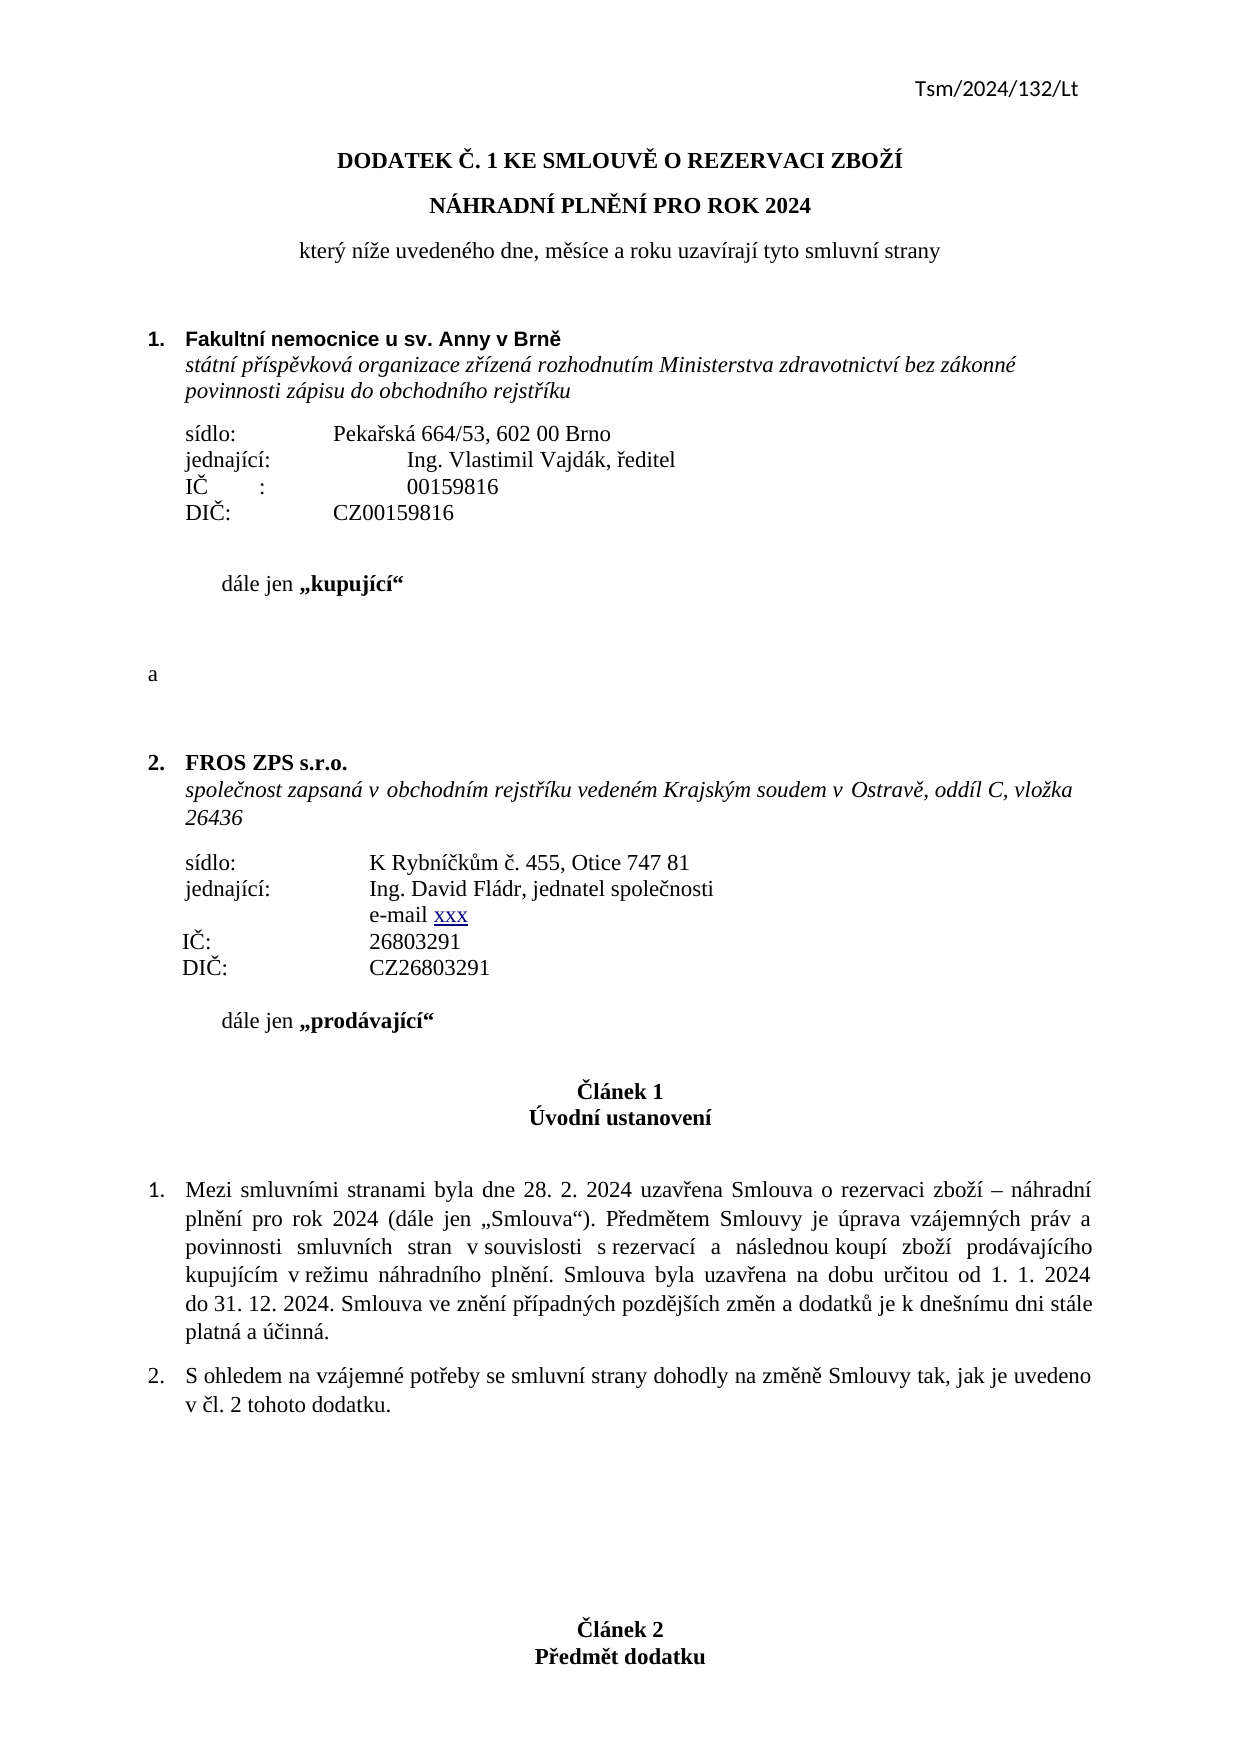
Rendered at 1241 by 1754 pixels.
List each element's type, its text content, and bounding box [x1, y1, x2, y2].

text státní příspěvková organizace zřízená rozhodnutím Ministerstva zdravotnictví bez zákonné povinnosti zápisu do obchodního rejstříku [185, 351, 1093, 403]
list Mezi smluvními stranami byla dne 28. 2. 2024 uzavřena Smlouva o rezervaci zboží – náhradní plnění pro rok 2024 (dále jen „Smlouva“). Předmětem Smlouvy je úprava vzájemných práv a povinnosti smluvních stran v souvislosti s rezervací a následnou koupí zboží prodávajícího kupujícím v režimu náhradního plnění. Smlouva byla uzavřena na dobu určitou od 1. 1. 2024 do 31. 12. 2024. Smlouva ve znění případných pozdějších změn a dodatků je k dnešnímu dni stále platná a účinná. [148, 1176, 1093, 1344]
text DIČ: CZ00159816 [185, 499, 1093, 526]
text společnost zapsaná v obchodním rejstříku vedeném Krajským soudem v Ostravě, oddíl C, vložka 26436 [185, 776, 1093, 830]
text Úvodní ustanovení [148, 1104, 1093, 1131]
text DIČ: CZ26803291 [148, 954, 1093, 981]
text Článek 2 [148, 1616, 1093, 1643]
text dále jen „prodávající“ [148, 1007, 1093, 1033]
text jednající: Ing. Vlastimil Vajdák, ředitel [185, 446, 1093, 473]
text IČ: 26803291 [148, 928, 1093, 954]
text a [148, 660, 1093, 686]
text IČ : 00159816 [185, 473, 1093, 499]
text jednající: Ing. David Fládr, jednatel společnosti [148, 875, 1093, 901]
text který níže uvedeného dne, měsíce a roku uzavírají tyto smluvní strany [148, 237, 1093, 263]
text dále jen „kupující“ [148, 570, 1093, 597]
list FROS ZPS s.r.o. [148, 749, 1093, 776]
text Předmět dodatku [148, 1643, 1093, 1669]
text sídlo: K Rybníčkům č. 455, Otice 747 81 [148, 849, 1093, 875]
text sídlo: Pekařská 664/53, 602 00 Brno [185, 420, 1093, 446]
text NÁHRADNÍ PLNĚNÍ PRO ROK 2024 [148, 192, 1093, 219]
text Článek 1 [148, 1078, 1093, 1104]
text e-mail xxx [295, 901, 1093, 928]
list S ohledem na vzájemné potřeby se smluvní strany dohodly na změně Smlouvy tak, jak je uvedeno v čl. 2 tohoto dodatku. [148, 1363, 1093, 1417]
text DODATEK Č. 1 KE SMLOUVĚ O REZERVACI ZBOŽÍ [148, 148, 1093, 174]
list Fakultní nemocnice u sv. Anny v Brně [148, 327, 1093, 351]
